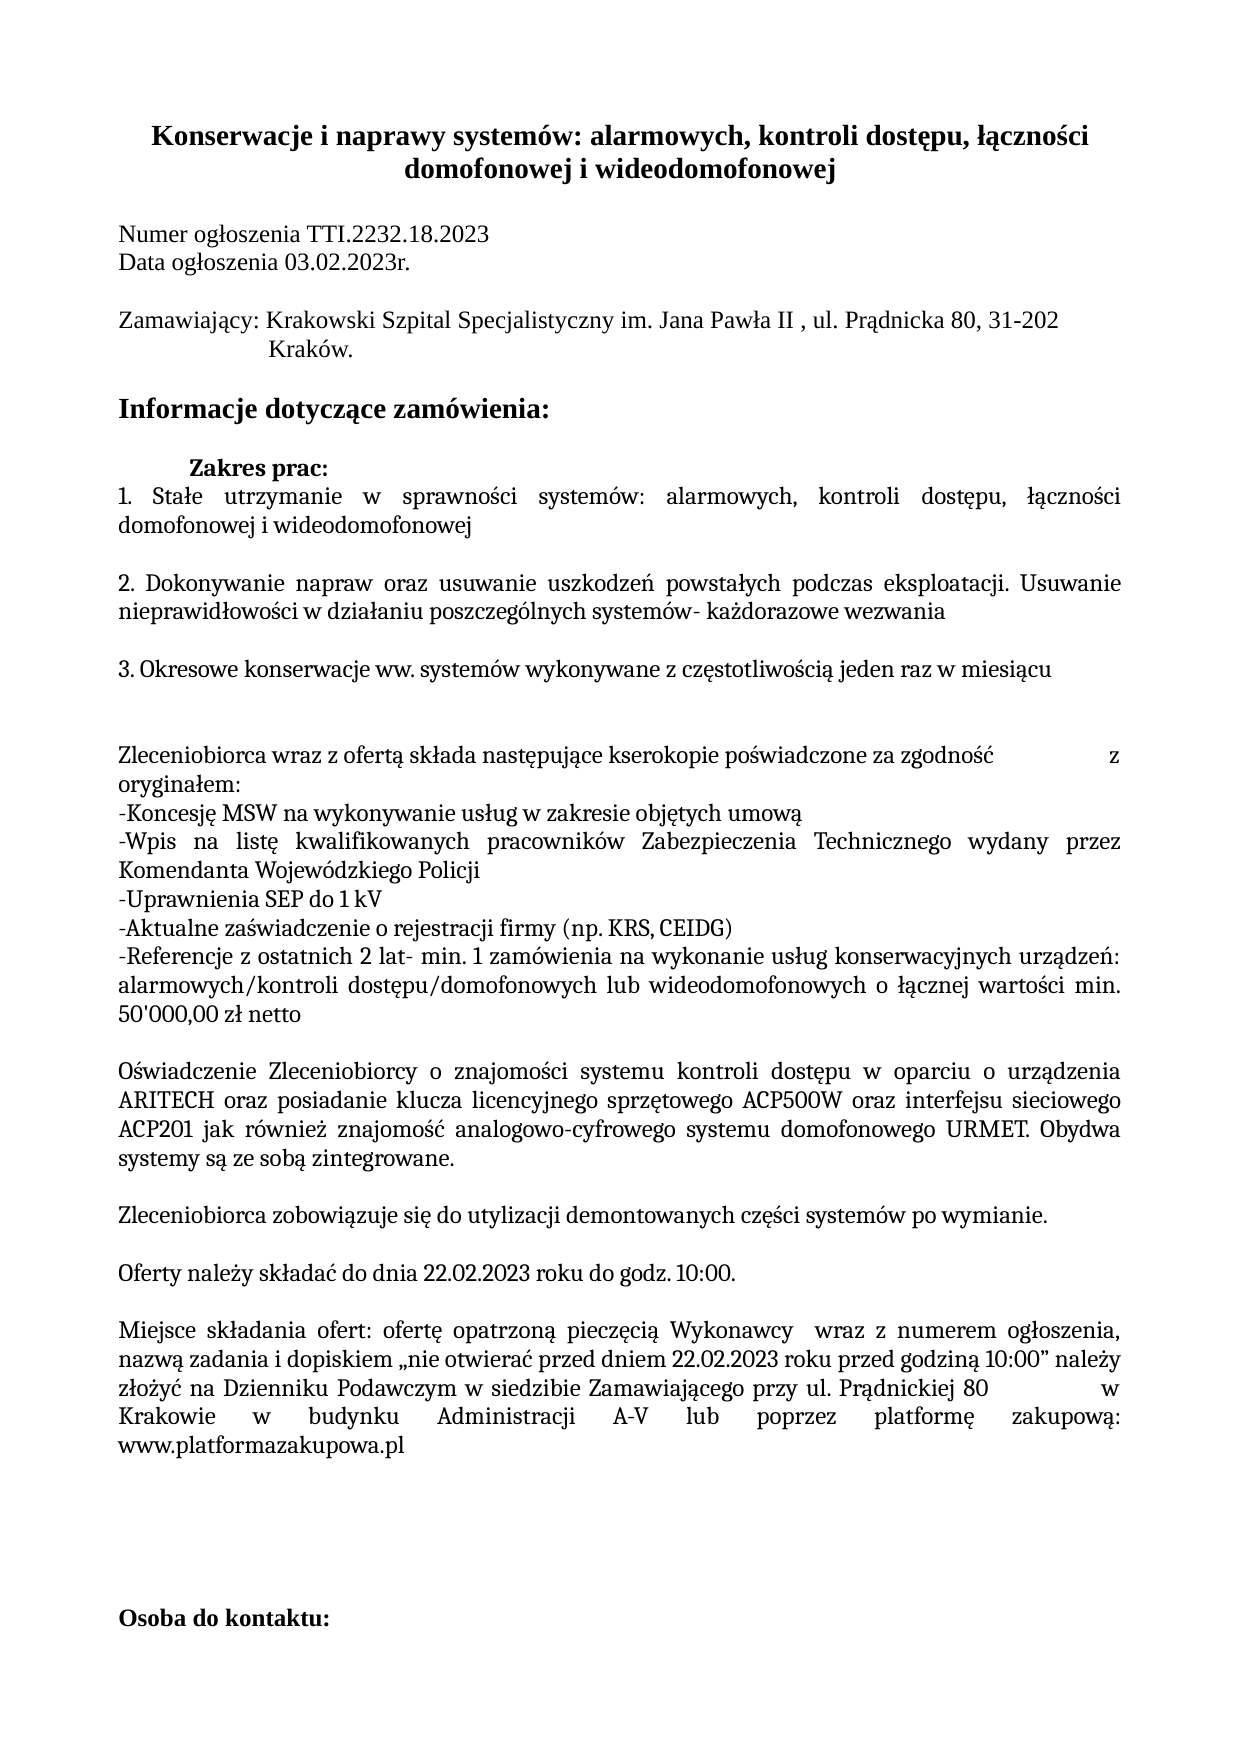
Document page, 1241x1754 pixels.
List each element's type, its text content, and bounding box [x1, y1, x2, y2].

text 3. Okresowe konserwacje ww. systemów wykonywane z częstotliwością jeden raz w miesiącu [118, 655, 1122, 683]
text Miejsce składania ofert: ofertę opatrzoną pieczęcią Wykonawcy wraz z numerem ogłoszenia, nazwą zadania i dopiskiem „nie otwierać przed dniem 22.02.2023 roku przed godziną 10:00” należy złożyć na Dzienniku Podawczym w siedzibie Zamawiającego przy ul. Prądnickiej 80 w Krakowie w budynku Administracji A-V lub poprzez platformę zakupową: www.platformazakupowa.pl [118, 1316, 1122, 1460]
text 2. Dokonywanie napraw oraz usuwanie uszkodzeń powstałych podczas eksploatacji. Usuwanie nieprawidłowości w działaniu poszczególnych systemów- każdorazowe wezwania [118, 568, 1122, 626]
text Oświadczenie Zleceniobiorcy o znajomości systemu kontroli dostępu w oparciu o urządzenia ARITECH oraz posiadanie klucza licencyjnego sprzętowego ACP500W oraz interfejsu sieciowego ACP201 jak również znajomość analogowo-cyfrowego systemu domofonowego URMET. Obydwa systemy są ze sobą zintegrowane. [118, 1057, 1122, 1172]
text -Aktualne zaświadczenie o rejestracji firmy (np. KRS, CEIDG) [118, 913, 1122, 942]
text -Wpis na listę kwalifikowanych pracowników Zabezpieczenia Technicznego wydany przez Komendanta Wojewódzkiego Policji [118, 827, 1122, 885]
text 1. Stałe utrzymanie w sprawności systemów: alarmowych, kontroli dostępu, łączności domofonowej i wideodomofonowej [118, 482, 1122, 540]
text Informacje dotyczące zamówienia: [118, 391, 1122, 425]
text Numer ogłoszenia TTI.2232.18.2023 [118, 219, 1122, 247]
text Kraków. [118, 334, 1122, 362]
text Zamawiający: Krakowski Szpital Specjalistyczny im. Jana Pawła II , ul. Prądnicka 80, 31-202 [118, 305, 1122, 334]
text Zakres prac: [118, 453, 1122, 482]
text -Koncesję MSW na wykonywanie usług w zakresie objętych umową [118, 798, 1122, 827]
text Zleceniobiorca wraz z ofertą składa następujące kserokopie poświadczone za zgodność z oryginałem: [118, 741, 1122, 798]
text -Uprawnienia SEP do 1 kV [118, 885, 1122, 913]
text Oferty należy składać do dnia 22.02.2023 roku do godz. 10:00. [118, 1258, 1122, 1287]
text Zleceniobiorca zobowiązuje się do utylizacji demontowanych części systemów po wymianie. [118, 1201, 1122, 1230]
text -Referencje z ostatnich 2 lat- min. 1 zamówienia na wykonanie usług konserwacyjnych urządzeń: alarmowych/kontroli dostępu/domofonowych lub wideodomofonowych o łącznej wartości min. 50'000,00 zł netto [118, 942, 1122, 1028]
text Konserwacje i naprawy systemów: alarmowych, kontroli dostępu, łączności domofonowej i wideodomofonowej [118, 118, 1122, 185]
text Data ogłoszenia 03.02.2023r. [118, 247, 1122, 276]
text Osoba do kontaktu: [118, 1603, 1122, 1632]
